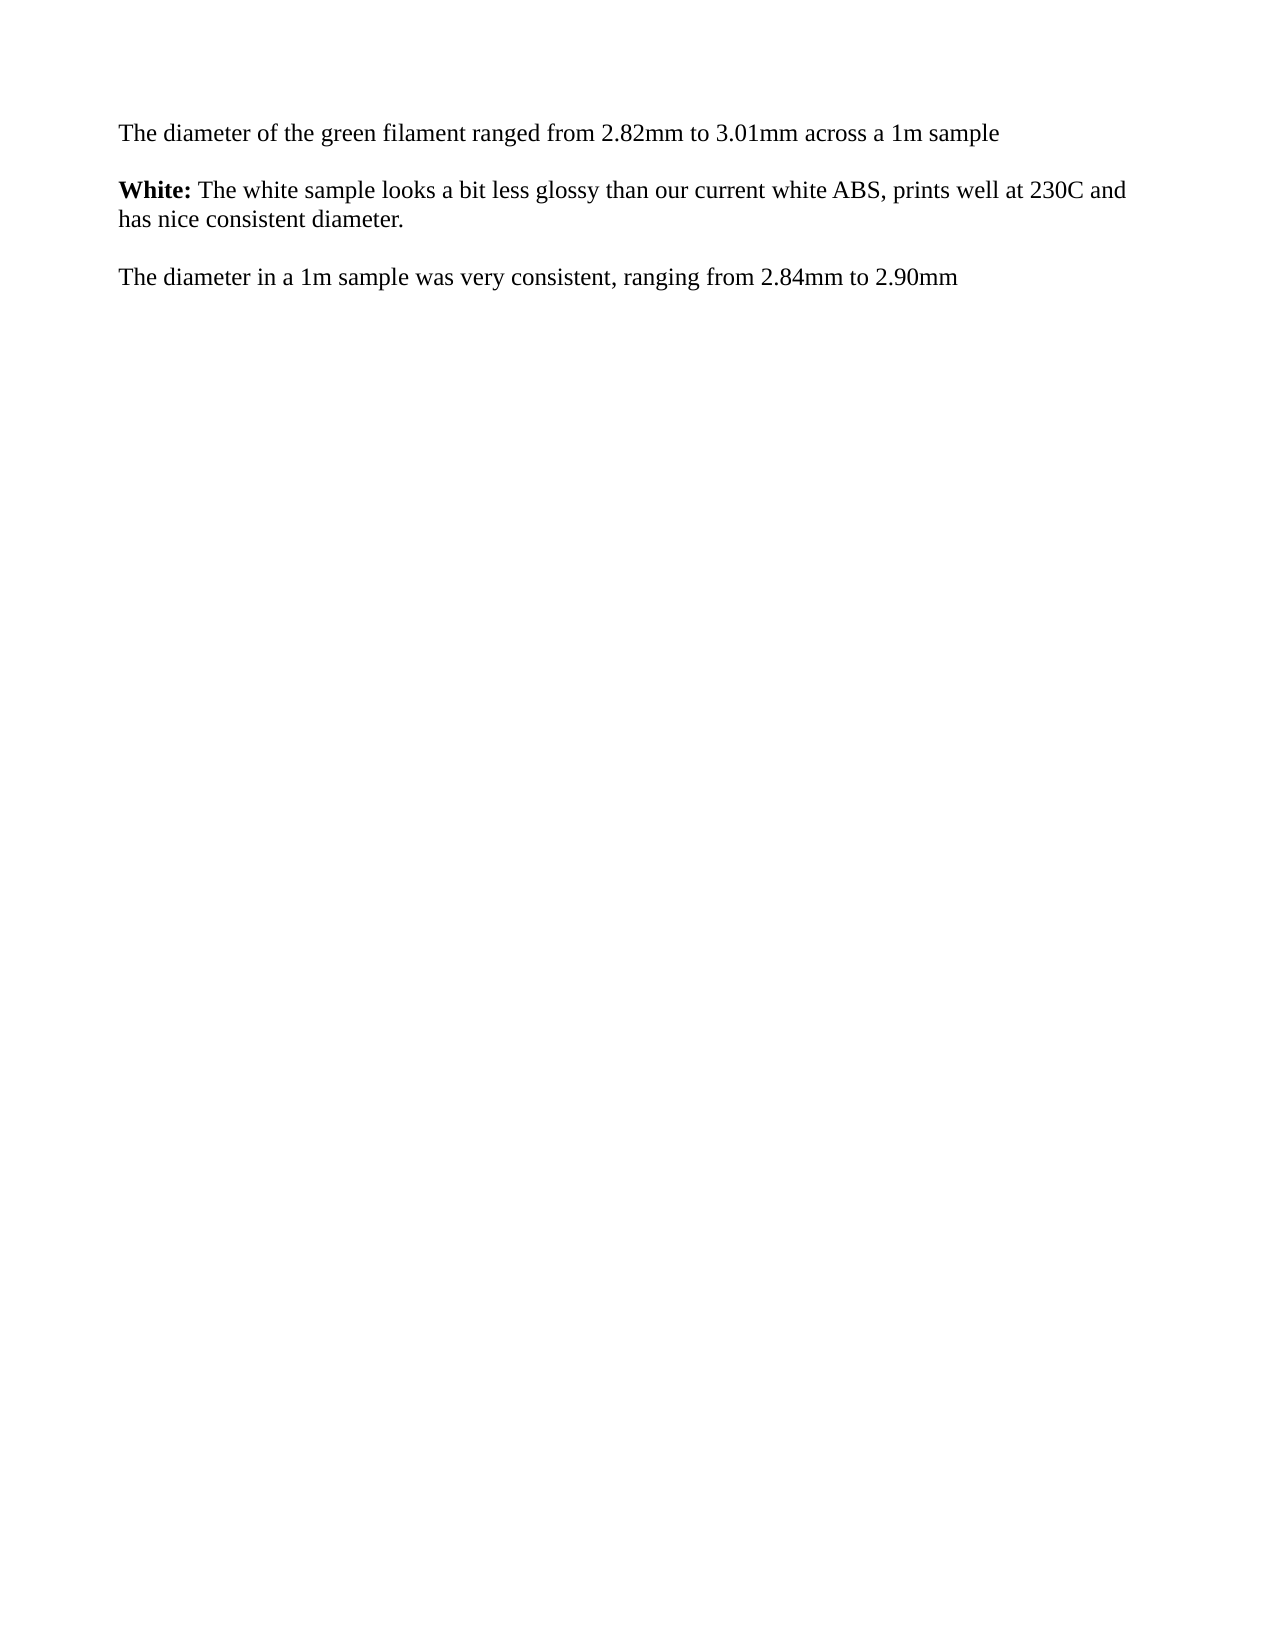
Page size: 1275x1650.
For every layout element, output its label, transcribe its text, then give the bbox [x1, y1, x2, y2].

text The diameter of the green filament ranged from 2.82mm to 3.01mm across a 1m sample [118, 118, 1157, 147]
text The diameter in a 1m sample was very consistent, ranging from 2.84mm to 2.90mm [118, 262, 1157, 291]
text White: The white sample looks a bit less glossy than our current white ABS, prints well at 230C and has nice consistent diameter. [118, 176, 1157, 233]
